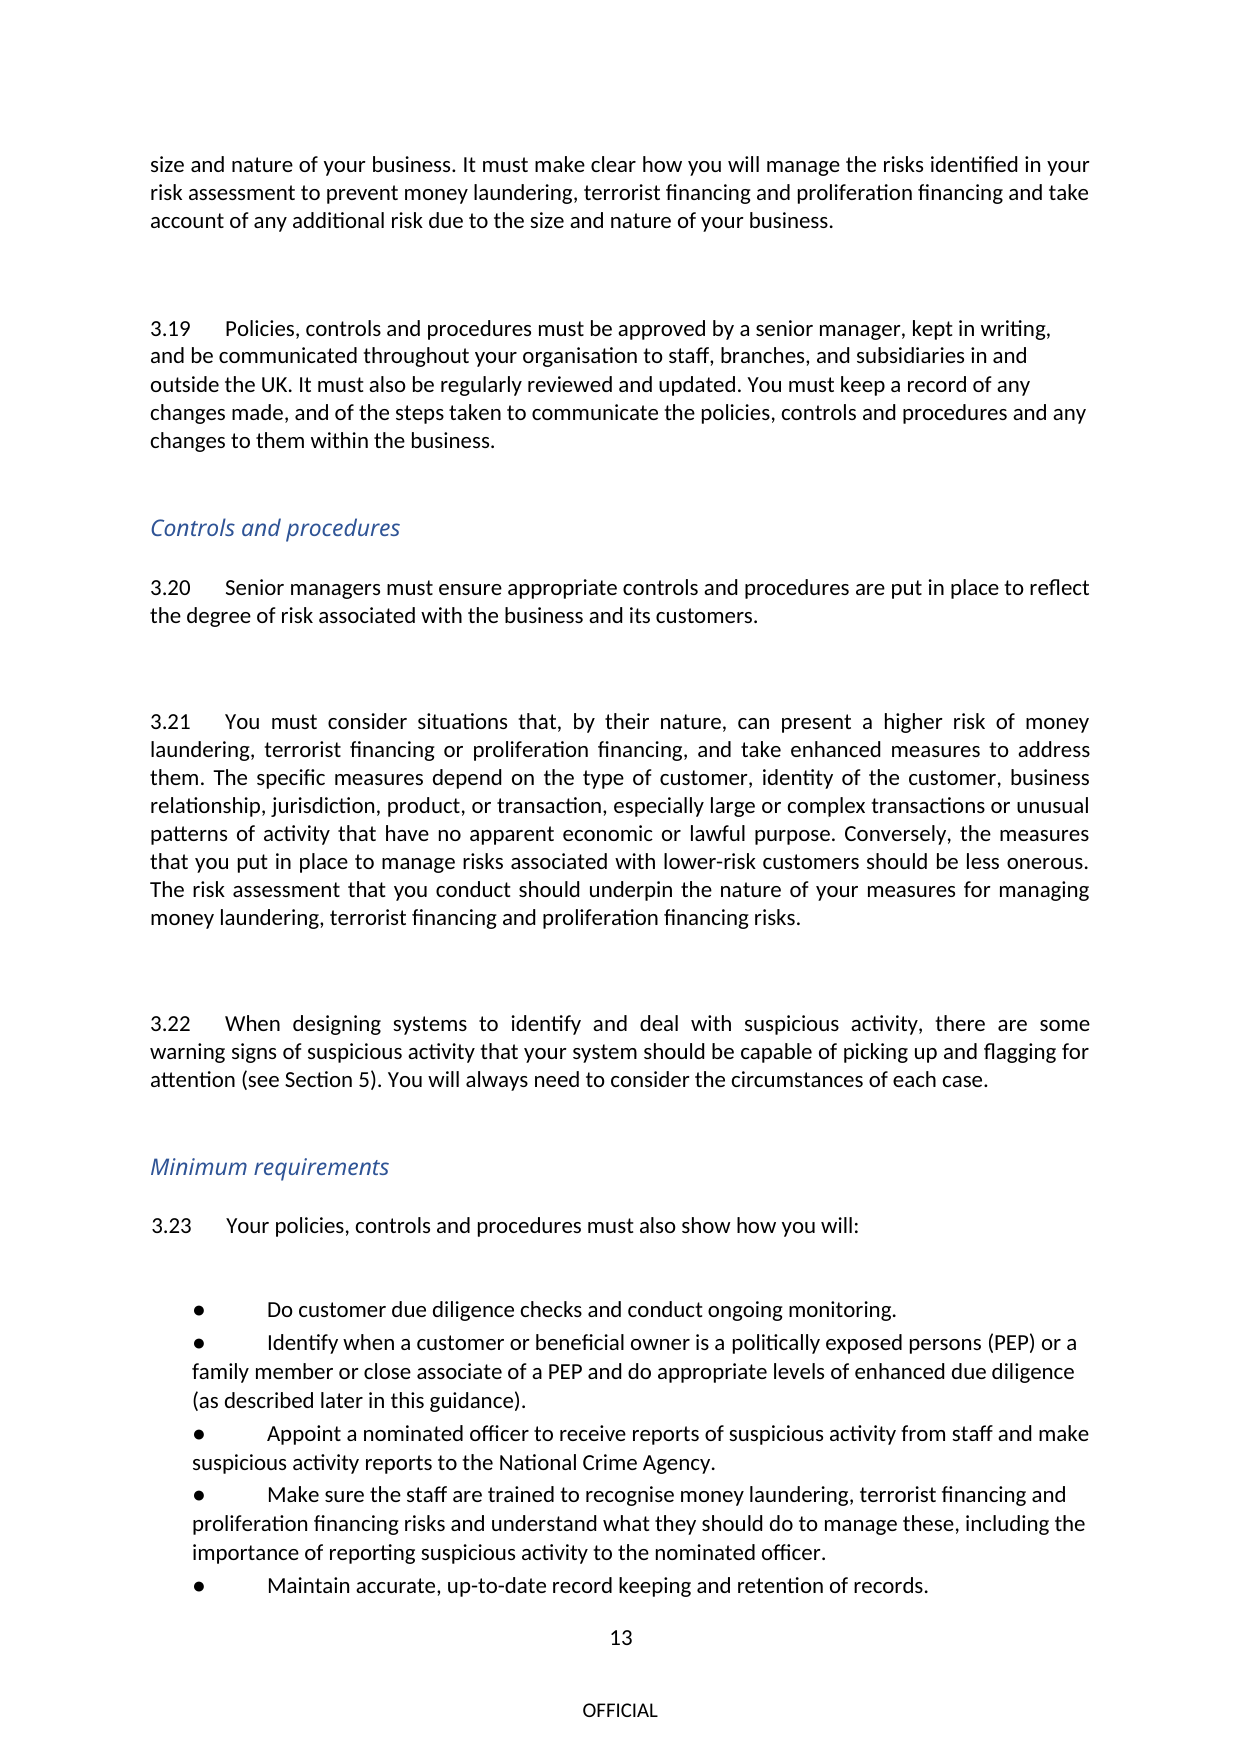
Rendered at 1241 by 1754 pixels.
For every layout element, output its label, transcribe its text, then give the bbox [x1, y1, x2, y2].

list Do customer due diligence checks and conduct ongoing monitoring. [192, 1295, 1091, 1323]
subtitle Controls and procedures [150, 511, 1091, 543]
list Identify when a customer or beneficial owner is a politically exposed persons (PEP) or a family member or close associate of a PEP and do appropriate levels of enhanced due diligence (as described later in this guidance). [192, 1328, 1091, 1414]
list You must consider situations that, by their nature, can present a higher risk of money laundering, terrorist financing or proliferation financing, and take enhanced measures to address them. The specific measures depend on the type of customer, identity of the customer, business relationship, jurisdiction, product, or transaction, especially large or complex transactions or unusual patterns of activity that have no apparent economic or lawful purpose. Conversely, the measures that you put in place to manage risks associated with lower-risk customers should be less onerous. The risk assessment that you conduct should underpin the nature of your measures for managing money laundering, terrorist financing and proliferation financing risks. [150, 707, 1092, 931]
list size and nature of your business. It must make clear how you will manage the risks identified in your risk assessment to prevent money laundering, terrorist financing and proliferation financing and take account of any additional risk due to the size and nature of your business. [150, 151, 1092, 234]
list Your policies, controls and procedures must also show how you will: [151, 1211, 1091, 1239]
list When designing systems to identify and deal with suspicious activity, there are some warning signs of suspicious activity that your system should be capable of picking up and flagging for attention (see Section 5). You will always need to consider the circumstances of each case. [150, 1009, 1092, 1093]
list Appoint a nominated officer to receive reports of suspicious activity from staff and make suspicious activity reports to the National Crime Agency. [192, 1419, 1091, 1476]
list Senior managers must ensure appropriate controls and procedures are put in place to reflect the degree of risk associated with the business and its customers. [150, 573, 1092, 629]
list Maintain accurate, up-to-date record keeping and retention of records. [192, 1571, 1091, 1599]
list Policies, controls and procedures must be approved by a senior manager, kept in writing, and be communicated throughout your organisation to staff, branches, and subsidiaries in and outside the UK. It must also be regularly reviewed and updated. You must keep a record of any changes made, and of the steps taken to communicate the policies, controls and procedures and any changes to them within the business. [150, 314, 1091, 454]
subtitle Minimum requirements [150, 1151, 1091, 1182]
list Make sure the staff are trained to recognise money laundering, terrorist financing and proliferation financing risks and understand what they should do to manage these, including the importance of reporting suspicious activity to the nominated officer. [192, 1480, 1091, 1566]
